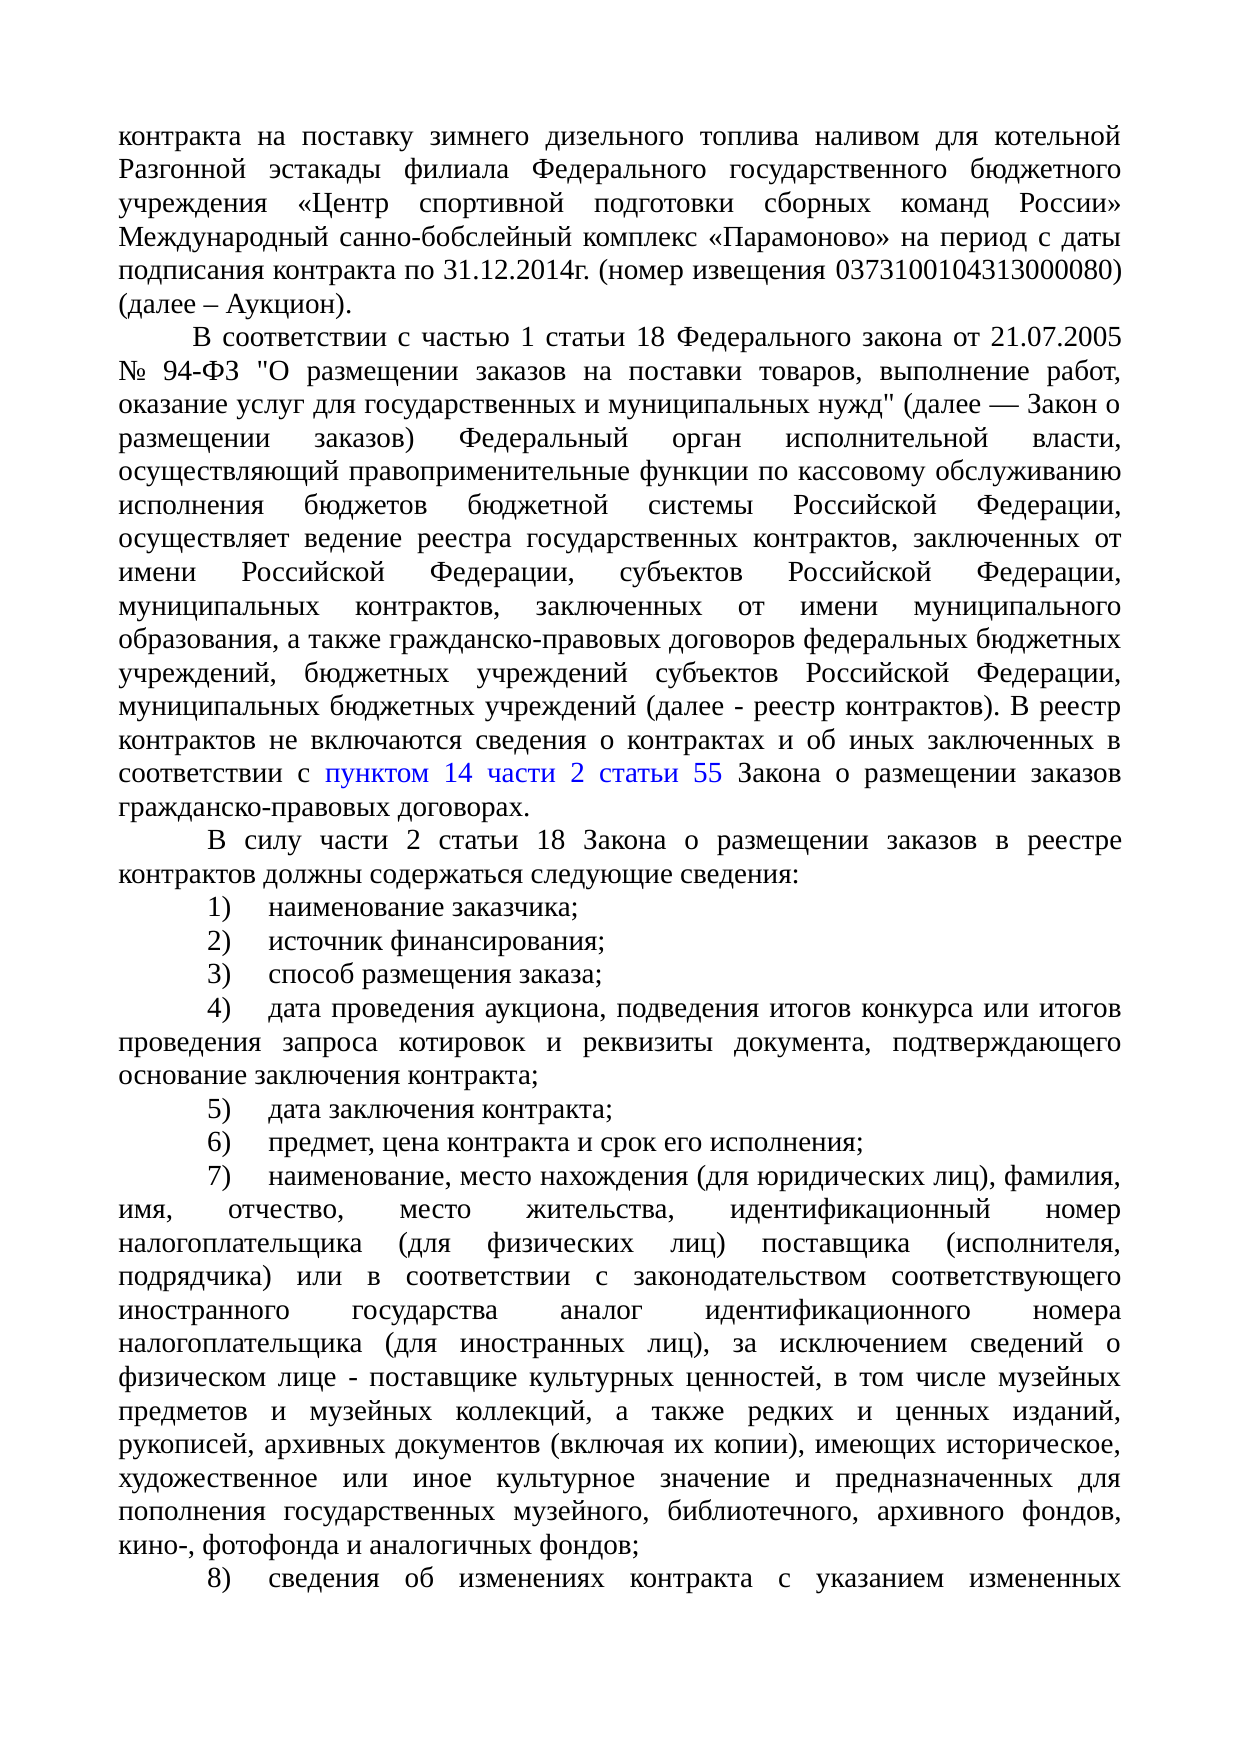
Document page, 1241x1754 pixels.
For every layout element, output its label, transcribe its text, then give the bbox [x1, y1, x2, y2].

list источник финансирования; [118, 923, 1122, 957]
text В силу части 2 статьи 18 Закона о размещении заказов в реестре контрактов должны содержаться следующие сведения: [118, 822, 1122, 889]
list сведения об изменениях контракта с указанием измененных [118, 1560, 1122, 1594]
list наименование, место нахождения (для юридических лиц), фамилия, имя, отчество, место жительства, идентификационный номер налогоплательщика (для физических лиц) поставщика (исполнителя, подрядчика) или в соответствии с законодательством соответствующего иностранного государства аналог идентификационного номера налогоплательщика (для иностранных лиц), за исключением сведений о физическом лице - поставщике культурных ценностей, в том числе музейных предметов и музейных коллекций, а также редких и ценных изданий, рукописей, архивных документов (включая их копии), имеющих историческое, художественное или иное культурное значение и предназначенных для пополнения государственных музейного, библиотечного, архивного фондов, кино-, фотофонда и аналогичных фондов; [118, 1158, 1122, 1560]
list наименование заказчика; [118, 889, 1122, 923]
text В соответствии с частью 1 статьи 18 Федерального закона от 21.07.2005 № 94-ФЗ "О размещении заказов на поставки товаров, выполнение работ, оказание услуг для государственных и муниципальных нужд" (далее — Закон о размещении заказов) Федеральный орган исполнительной власти, осуществляющий правоприменительные функции по кассовому обслуживанию исполнения бюджетов бюджетной системы Российской Федерации, осуществляет ведение реестра государственных контрактов, заключенных от имени Российской Федерации, субъектов Российской Федерации, муниципальных контрактов, заключенных от имени муниципального образования, а также гражданско-правовых договоров федеральных бюджетных учреждений, бюджетных учреждений субъектов Российской Федерации, муниципальных бюджетных учреждений (далее - реестр контрактов). В реестр контрактов не включаются сведения о контрактах и об иных заключенных в соответствии с пунктом 14 части 2 статьи 55 Закона о размещении заказов гражданско-правовых договорах. [118, 319, 1122, 822]
text контракта на поставку зимнего дизельного топлива наливом для котельной Разгонной эстакады филиала Федерального государственного бюджетного учреждения «Центр спортивной подготовки сборных команд России» Международный санно-бобслейный комплекс «Парамоново» на период с даты подписания контракта по 31.12.2014г. (номер извещения 0373100104313000080) (далее – Аукцион). [118, 118, 1122, 319]
list дата проведения аукциона, подведения итогов конкурса или итогов проведения запроса котировок и реквизиты документа, подтверждающего основание заключения контракта; [118, 990, 1122, 1091]
list предмет, цена контракта и срок его исполнения; [118, 1124, 1122, 1158]
list способ размещения заказа; [118, 957, 1122, 990]
list дата заключения контракта; [118, 1091, 1122, 1124]
